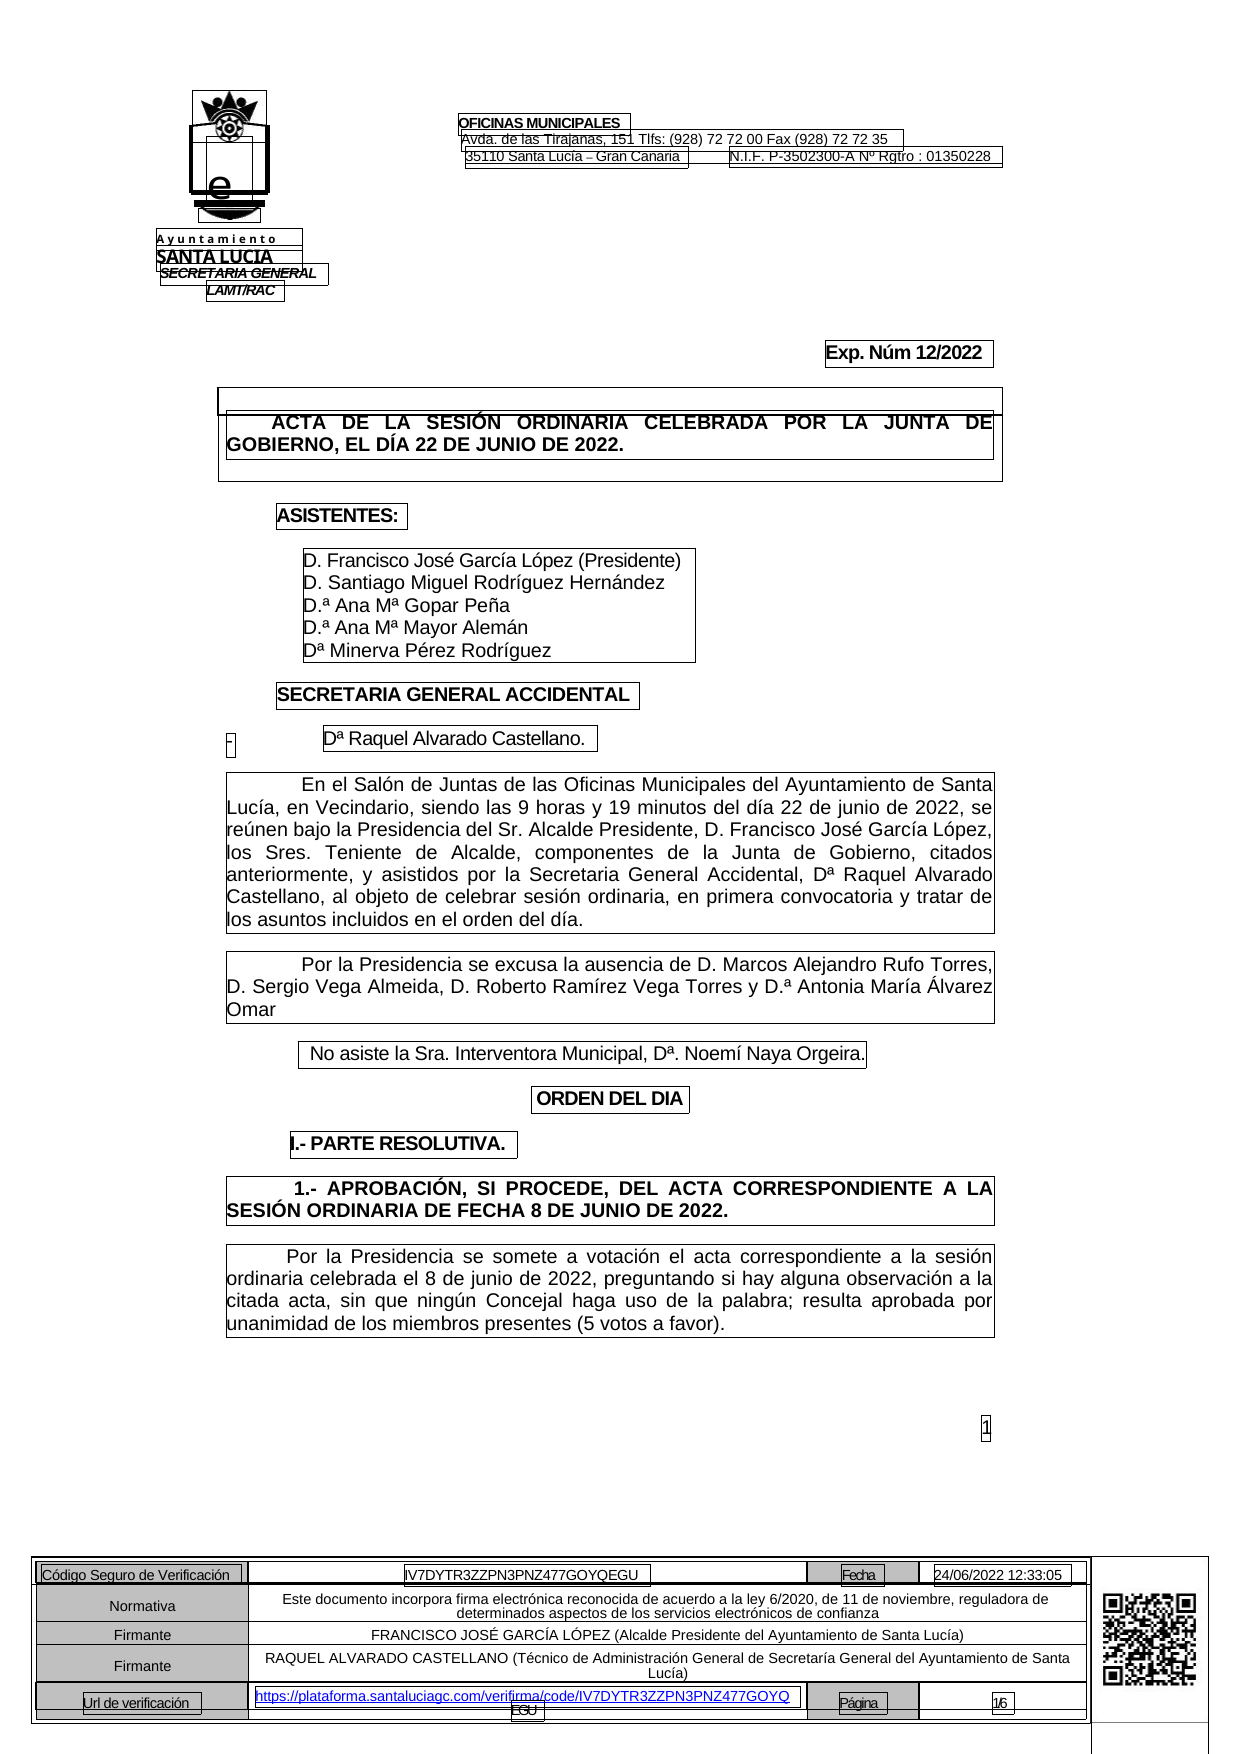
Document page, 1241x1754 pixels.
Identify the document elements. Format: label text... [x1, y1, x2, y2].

table_cell FRANCISCO JOSÉ GARCÍA LÓPEZ (Alcalde Presidente del Ayuntamiento de Santa Lucía) [249, 1622, 1086, 1644]
text - [227, 734, 235, 751]
text 1/6 [993, 1694, 1014, 1711]
text SECRETARIA GENERAL [161, 266, 328, 282]
text Dª Raquel Alvarado Castellano. [324, 729, 597, 750]
text Exp. Núm 12/2022 [826, 342, 993, 364]
text ASISTENTES: [277, 504, 407, 526]
text D.ª Ana Mª Mayor Alemán [304, 617, 695, 639]
text 35110 Santa Lucía – Gran Canaria [466, 148, 688, 163]
text D. Santiago Miguel Rodríguez Hernández [304, 572, 695, 594]
text D. Francisco José García López (Presidente) [304, 549, 695, 572]
text Página [840, 1694, 887, 1711]
text N.I.F. P-3502300-A Nº Rgtro : 01350228 [730, 148, 1002, 163]
text I.- PARTE RESOLUTIVA. [291, 1133, 517, 1155]
text 1.- APROBACIÓN, SI PROCEDE, DEL ACTA CORRESPONDIENTE A LA SESIÓN ORDINARIA DE FECHA 8 DE JUNIO DE 2022. [227, 1177, 994, 1222]
text En el Salón de Juntas de las Oficinas Municipales del Ayuntamiento de Santa Lucía, en Vecindario, siendo las 9 horas y 19 minutos del día 22 de junio de 2022, se reúnen bajo la Presidencia del Sr. Alcalde Presidente, D. Francisco José García López, los Sres. Teniente de Alcalde, componentes de la Junta de Gobierno, citados anteriormente, y asistidos por la Secretaria General Accidental, Dª Raquel Alvarado Castellano, al objeto de celebrar sesión ordinaria, en primera convocatoria y tratar de los asuntos incluidos en el orden del día. [227, 774, 994, 931]
text 1 [982, 1417, 990, 1439]
text SANTA LUCIA [157, 246, 302, 263]
text SECRETARIA GENERAL ACCIDENTAL [277, 684, 639, 706]
picture [193, 91, 266, 142]
text Por la Presidencia se excusa la ausencia de D. Marcos Alejandro Rufo Torres, D. Sergio Vega Almeida, D. Roberto Ramírez Vega Torres y D.ª Antonia María Álvarez Omar [227, 953, 994, 1021]
text e [207, 137, 252, 190]
table_header Este documento incorpora firma electrónica reconocida de acuerdo a la ley 6/2020, de 11 de noviembre, reguladora de determinados aspectos de los servicios electrónicos de confianza [249, 1585, 1086, 1621]
text OFICINAS MUNICIPALES [459, 115, 630, 132]
text Por la Presidencia se somete a votación el acta correspondiente a la sesión ordinaria celebrada el 8 de junio de 2022, preguntando si hay alguna observación a la citada acta, sin que ningún Concejal haga uso de la palabra; resulta aprobada por unanimidad de los miembros presentes (5 votos a favor). [227, 1246, 994, 1335]
text Fecha [842, 1566, 884, 1583]
picture [1092, 1557, 1208, 1754]
text ACTA DE LA SESIÓN ORDINARIA CELEBRADA POR LA JUNTA DE GOBIERNO, EL DÍA 22 DE JUNIO DE 2022. [227, 411, 993, 456]
text Código Seguro de Verificación [42, 1566, 241, 1583]
picture [199, 209, 260, 220]
text ORDEN DEL DIA [532, 1088, 689, 1110]
text https://plataforma.santaluciagc.com/verifirma/code/IV7DYTR3ZZPN3PNZ477GOYQ [256, 1687, 800, 1704]
text Ayuntamiento [157, 230, 302, 245]
text No asiste la Sra. Interventora Municipal, Dª. Noemí Naya Orgeira. [299, 1043, 866, 1065]
text IV7DYTR3ZZPN3PNZ477GOYQEGU [405, 1566, 650, 1583]
table_cell RAQUEL ALVARADO CASTELLANO (Técnico de Administración General de Secretaría General del Ayuntamiento de Santa Lucía) [249, 1645, 1086, 1681]
text D.ª Ana Mª Gopar Peña [304, 594, 695, 617]
table_cell Firmante [37, 1645, 248, 1681]
text LAMT/RAC [207, 282, 284, 299]
text [207, 195, 252, 200]
text Dª Minerva Pérez Rodríguez [304, 639, 695, 662]
table_header Normativa [37, 1585, 248, 1621]
text Url de verificación [84, 1694, 201, 1711]
text Avda. de las Tirajanas, 151 Tlfs: (928) 72 72 00 Fax (928) 72 72 35 [462, 131, 903, 148]
text EGU [512, 1702, 544, 1719]
table_cell Firmante [37, 1622, 248, 1644]
text 24/06/2022 12:33:05 [935, 1566, 1071, 1583]
